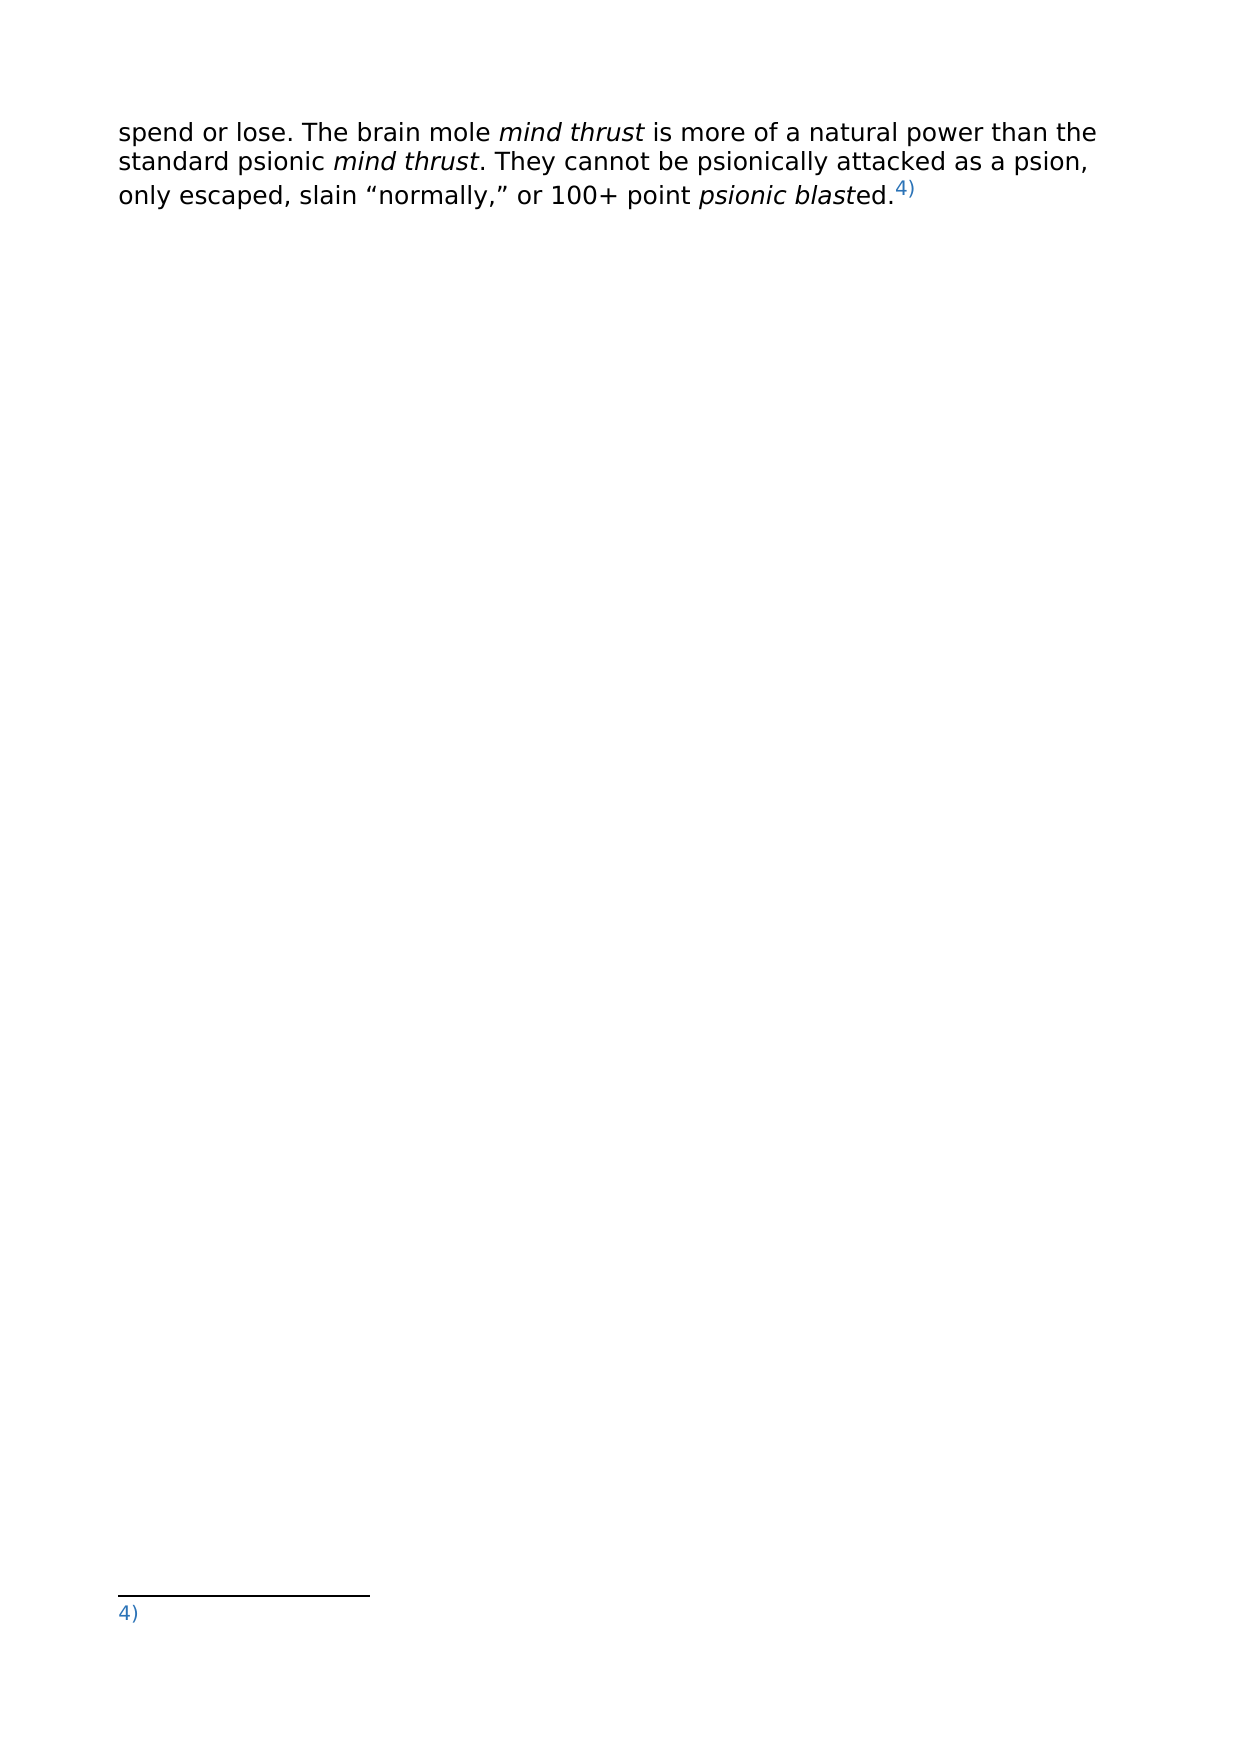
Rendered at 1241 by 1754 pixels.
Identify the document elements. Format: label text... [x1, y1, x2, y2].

text spend or lose. The brain mole mind thrust is more of a natural power than the standard psionic mind thrust. They cannot be psionically attacked as a psion, only escaped, slain “normally,” or 100+ point psionic blasted. [118, 118, 1122, 211]
